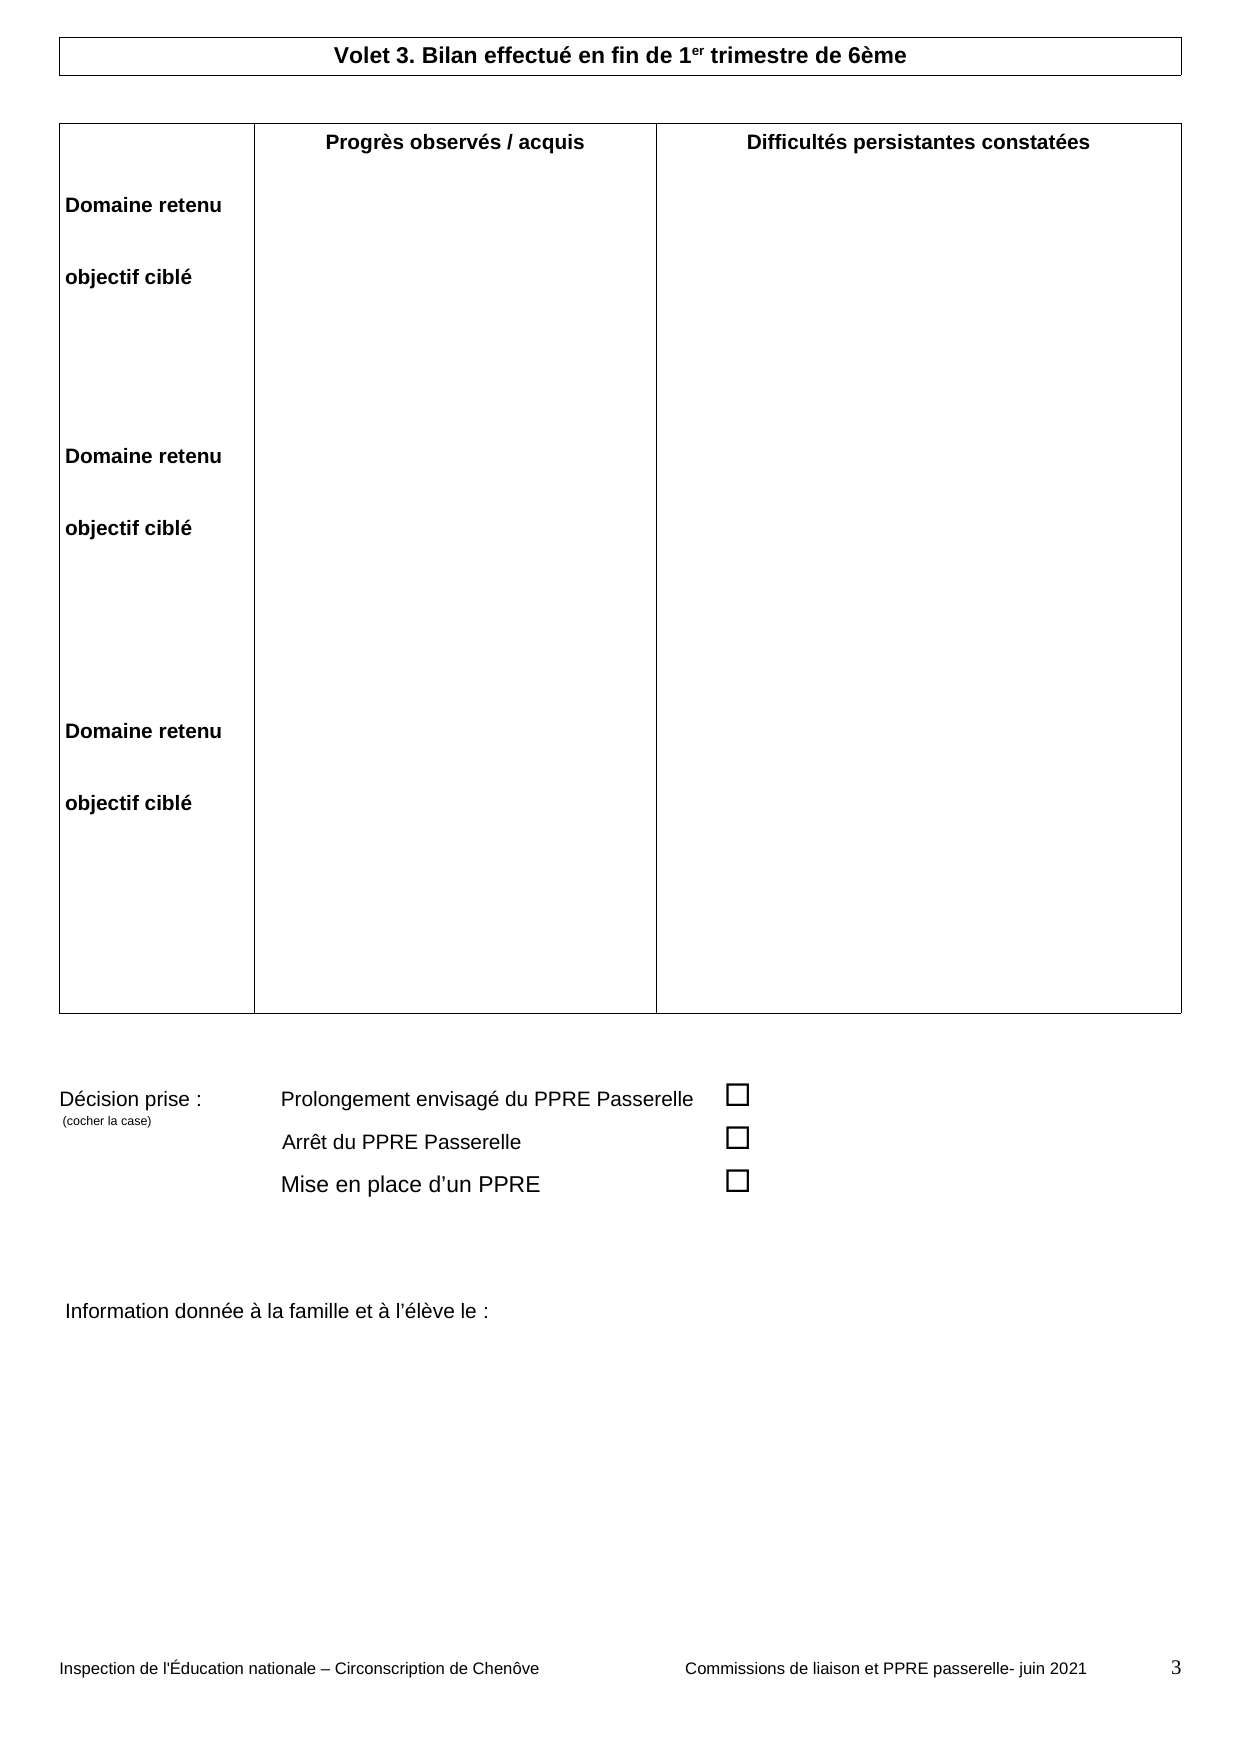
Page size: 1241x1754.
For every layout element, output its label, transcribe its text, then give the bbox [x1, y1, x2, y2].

table_cell Domaine retenu objectif ciblé [60, 439, 254, 713]
table_header Volet 3. Bilan effectué en fin de 1er trimestre de 6ème [60, 38, 1181, 74]
table_cell [255, 714, 656, 1012]
table_cell Domaine retenu objectif ciblé [60, 188, 254, 438]
text Décision prise : Prolongement envisagé du PPRE Passerelle  [59, 1085, 1181, 1113]
text Arrêt du PPRE Passerelle  [59, 1127, 1181, 1156]
table_cell Domaine retenu objectif ciblé [60, 714, 254, 1012]
table_header [60, 124, 254, 187]
text Mise en place d’un PPRE  [59, 1170, 1181, 1199]
table_cell [255, 439, 656, 713]
table_header Difficultés persistantes constatées [657, 124, 1181, 187]
table_header Progrès observés / acquis [255, 124, 656, 187]
text Information donnée à la famille et à l’élève le : [59, 1299, 1181, 1323]
table_cell [255, 188, 656, 438]
table_cell [657, 439, 1181, 713]
table_cell [657, 188, 1181, 438]
table_cell [657, 714, 1181, 1012]
text (cocher la case) [59, 1113, 1181, 1127]
